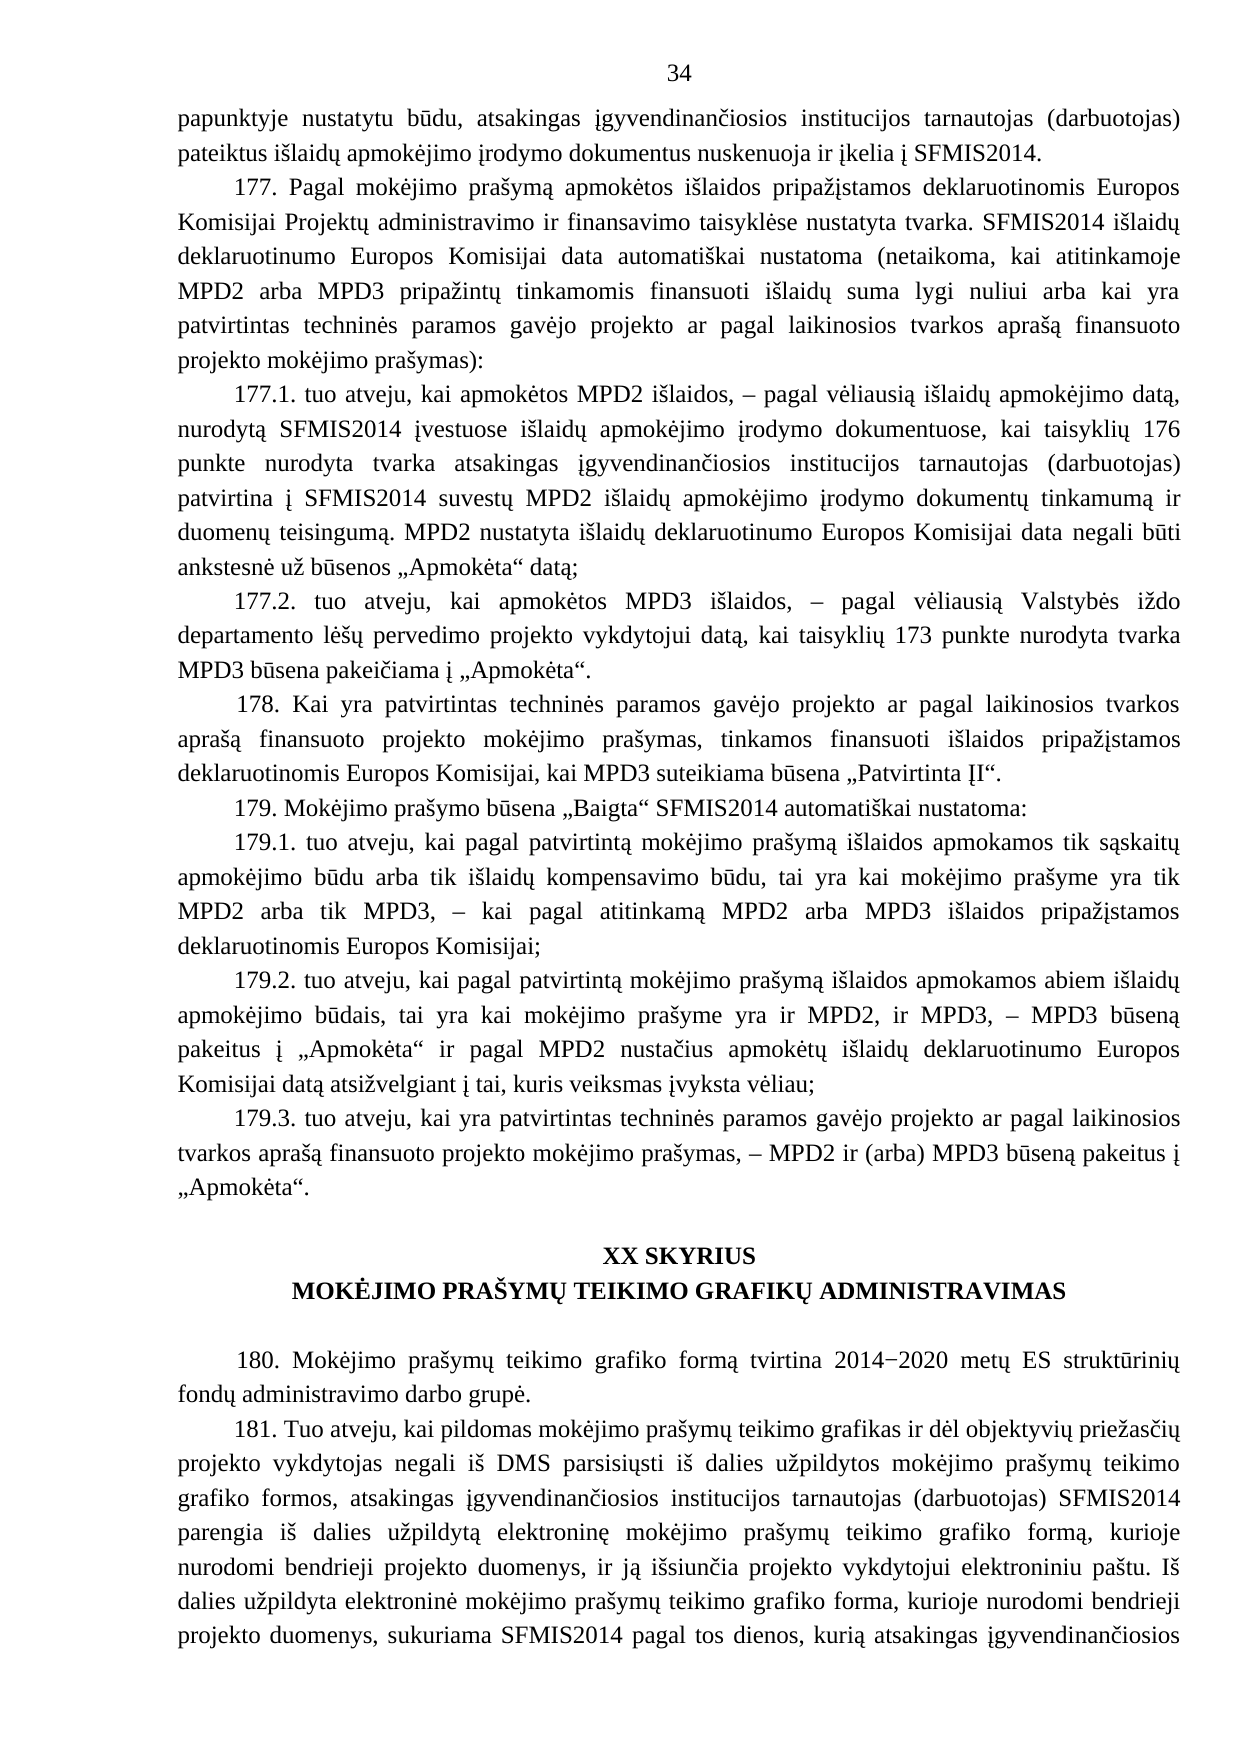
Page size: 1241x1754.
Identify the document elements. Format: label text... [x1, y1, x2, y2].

text 179.1. tuo atveju, kai pagal patvirtintą mokėjimo prašymą išlaidos apmokamos tik sąskaitų apmokėjimo būdu arba tik išlaidų kompensavimo būdu, tai yra kai mokėjimo prašyme yra tik MPD2 arba tik MPD3, – kai pagal atitinkamą MPD2 arba MPD3 išlaidos pripažįstamos deklaruotinomis Europos Komisijai; [177, 827, 1181, 960]
text 178. Kai yra patvirtintas techninės paramos gavėjo projekto ar pagal laikinosios tvarkos aprašą finansuoto projekto mokėjimo prašymas, tinkamos finansuoti išlaidos pripažįstamos deklaruotinomis Europos Komisijai, kai MPD3 suteikiama būsena „Patvirtinta ĮI“. [177, 689, 1181, 787]
text papunktyje nustatytu būdu, atsakingas įgyvendinančiosios institucijos tarnautojas (darbuotojas) pateiktus išlaidų apmokėjimo įrodymo dokumentus nuskenuoja ir įkelia į SFMIS2014. [177, 103, 1181, 167]
text 177. Pagal mokėjimo prašymą apmokėtos išlaidos pripažįstamos deklaruotinomis Europos Komisijai Projektų administravimo ir finansavimo taisyklėse nustatyta tvarka. SFMIS2014 išlaidų deklaruotinumo Europos Komisijai data automatiškai nustatoma (netaikoma, kai atitinkamoje MPD2 arba MPD3 pripažintų tinkamomis finansuoti išlaidų suma lygi nuliui arba kai yra patvirtintas techninės paramos gavėjo projekto ar pagal laikinosios tvarkos aprašą finansuoto projekto mokėjimo prašymas): [177, 172, 1181, 373]
text 180. Mokėjimo prašymų teikimo grafiko formą tvirtina 2014−2020 metų ES struktūrinių fondų administravimo darbo grupė. [177, 1345, 1181, 1408]
text 177.1. tuo atveju, kai apmokėtos MPD2 išlaidos, – pagal vėliausią išlaidų apmokėjimo datą, nurodytą SFMIS2014 įvestuose išlaidų apmokėjimo įrodymo dokumentuose, kai taisyklių 176 punkte nurodyta tvarka atsakingas įgyvendinančiosios institucijos tarnautojas (darbuotojas) patvirtina į SFMIS2014 suvestų MPD2 išlaidų apmokėjimo įrodymo dokumentų tinkamumą ir duomenų teisingumą. MPD2 nustatyta išlaidų deklaruotinumo Europos Komisijai data negali būti ankstesnė už būsenos „Apmokėta“ datą; [177, 379, 1181, 580]
text 179.3. tuo atveju, kai yra patvirtintas techninės paramos gavėjo projekto ar pagal laikinosios tvarkos aprašą finansuoto projekto mokėjimo prašymas, – MPD2 ir (arba) MPD3 būseną pakeitus į „Apmokėta“. [177, 1103, 1181, 1201]
text XX SKYRIUS [177, 1241, 1181, 1270]
text 181. Tuo atveju, kai pildomas mokėjimo prašymų teikimo grafikas ir dėl objektyvių priežasčių projekto vykdytojas negali iš DMS parsisiųsti iš dalies užpildytos mokėjimo prašymų teikimo grafiko formos, atsakingas įgyvendinančiosios institucijos tarnautojas (darbuotojas) SFMIS2014 parengia iš dalies užpildytą elektroninę mokėjimo prašymų teikimo grafiko formą, kurioje nurodomi bendrieji projekto duomenys, ir ją išsiunčia projekto vykdytojui elektroniniu paštu. Iš dalies užpildyta elektroninė mokėjimo prašymų teikimo grafiko forma, kurioje nurodomi bendrieji projekto duomenys, sukuriama SFMIS2014 pagal tos dienos, kurią atsakingas įgyvendinančiosios [177, 1414, 1181, 1649]
text 179. Mokėjimo prašymo būsena „Baigta“ SFMIS2014 automatiškai nustatoma: [177, 793, 1181, 822]
text 177.2. tuo atveju, kai apmokėtos MPD3 išlaidos, – pagal vėliausią Valstybės iždo departamento lėšų pervedimo projekto vykdytojui datą, kai taisyklių 173 punkte nurodyta tvarka MPD3 būsena pakeičiama į „Apmokėta“. [177, 586, 1181, 684]
text 179.2. tuo atveju, kai pagal patvirtintą mokėjimo prašymą išlaidos apmokamos abiem išlaidų apmokėjimo būdais, tai yra kai mokėjimo prašyme yra ir MPD2, ir MPD3, – MPD3 būseną pakeitus į „Apmokėta“ ir pagal MPD2 nustačius apmokėtų išlaidų deklaruotinumo Europos Komisijai datą atsižvelgiant į tai, kuris veiksmas įvyksta vėliau; [177, 965, 1181, 1098]
text MOKĖJIMO PRAŠYMŲ TEIKIMO GRAFIKŲ ADMINISTRAVIMAS [177, 1276, 1181, 1304]
